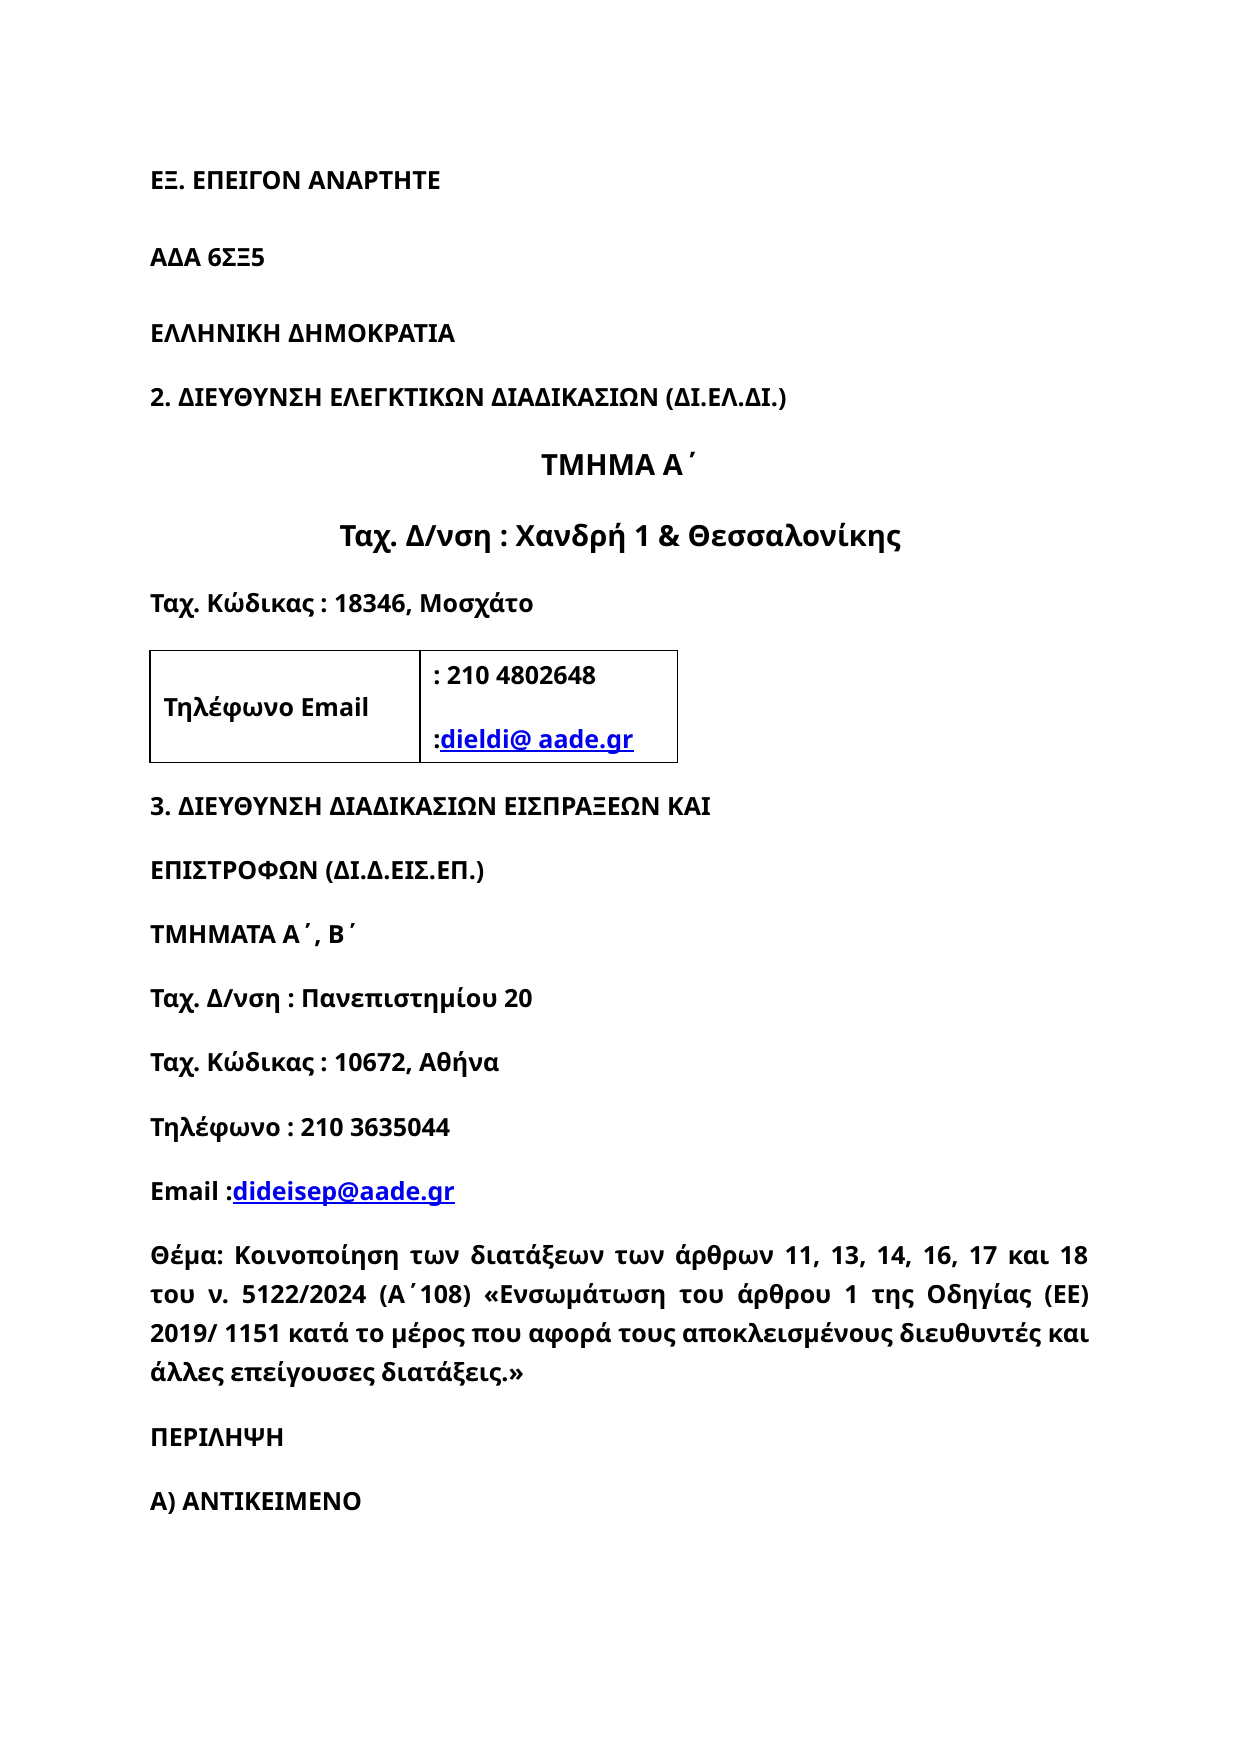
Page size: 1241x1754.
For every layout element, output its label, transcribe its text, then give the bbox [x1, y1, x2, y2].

title ΑΔΑ 6ΣΞ5 [150, 239, 1090, 273]
text 3. ΔΙΕΥΘΥΝΣΗ ΔΙΑΔΙΚΑΣΙΩΝ ΕΙΣΠΡΑΞΕΩΝ ΚΑΙ [150, 788, 1090, 822]
text ΕΛΛΗΝΙΚΗ ΔΗΜΟΚΡΑΤΙΑ [150, 316, 1090, 350]
text Τηλέφωνο : 210 3635044 [150, 1109, 1090, 1143]
text Ταχ. Κώδικας : 10672, Αθήνα [150, 1045, 1090, 1079]
text ΕΠΙΣΤΡΟΦΩΝ (ΔΙ.Δ.ΕΙΣ.ΕΠ.) [150, 853, 1090, 887]
text ΠΕΡΙΛΗΨΗ [150, 1419, 1090, 1453]
text Α) ΑΝΤΙΚΕΙΜΕΝΟ [150, 1483, 1090, 1517]
text 2. ΔΙΕΥΘΥΝΣΗ ΕΛΕΓΚΤΙΚΩΝ ΔΙΑΔΙΚΑΣΙΩΝ (ΔΙ.ΕΛ.ΔΙ.) [150, 380, 1090, 414]
text Ταχ. Δ/νση : Πανεπιστημίου 20 [150, 981, 1090, 1015]
text Email :dideisep@aade.gr [150, 1173, 1090, 1207]
subtitle ΤΜΗΜΑ Α΄ [150, 444, 1090, 484]
table_header : 210 4802648 :dieldi@ aade.gr [421, 651, 677, 762]
table_header Τηλέφωνο Email [151, 651, 419, 762]
subtitle Ταχ. Δ/νση : Χανδρή 1 & Θεσσαλονίκης [150, 515, 1090, 554]
title ΕΞ. ΕΠΕΙΓΟΝ ΑΝΑΡΤΗΤΕ [150, 162, 1090, 197]
text Θέμα: Κοινοποίηση των διατάξεων των άρθρων 11, 13, 14, 16, 17 και 18 του ν. 5122/2024 (Α΄108) «Ενσωμάτωση του άρθρου 1 της Οδηγίας (ΕΕ) 2019/ 1151 κατά το μέρος που αφορά τους αποκλεισμένους διευθυντές και άλλες επείγουσες διατάξεις.» [150, 1238, 1090, 1389]
text Ταχ. Κώδικας : 18346, Μοσχάτο [150, 585, 1090, 619]
text ΤΜΗΜΑΤΑ Α΄, Β΄ [150, 917, 1090, 951]
